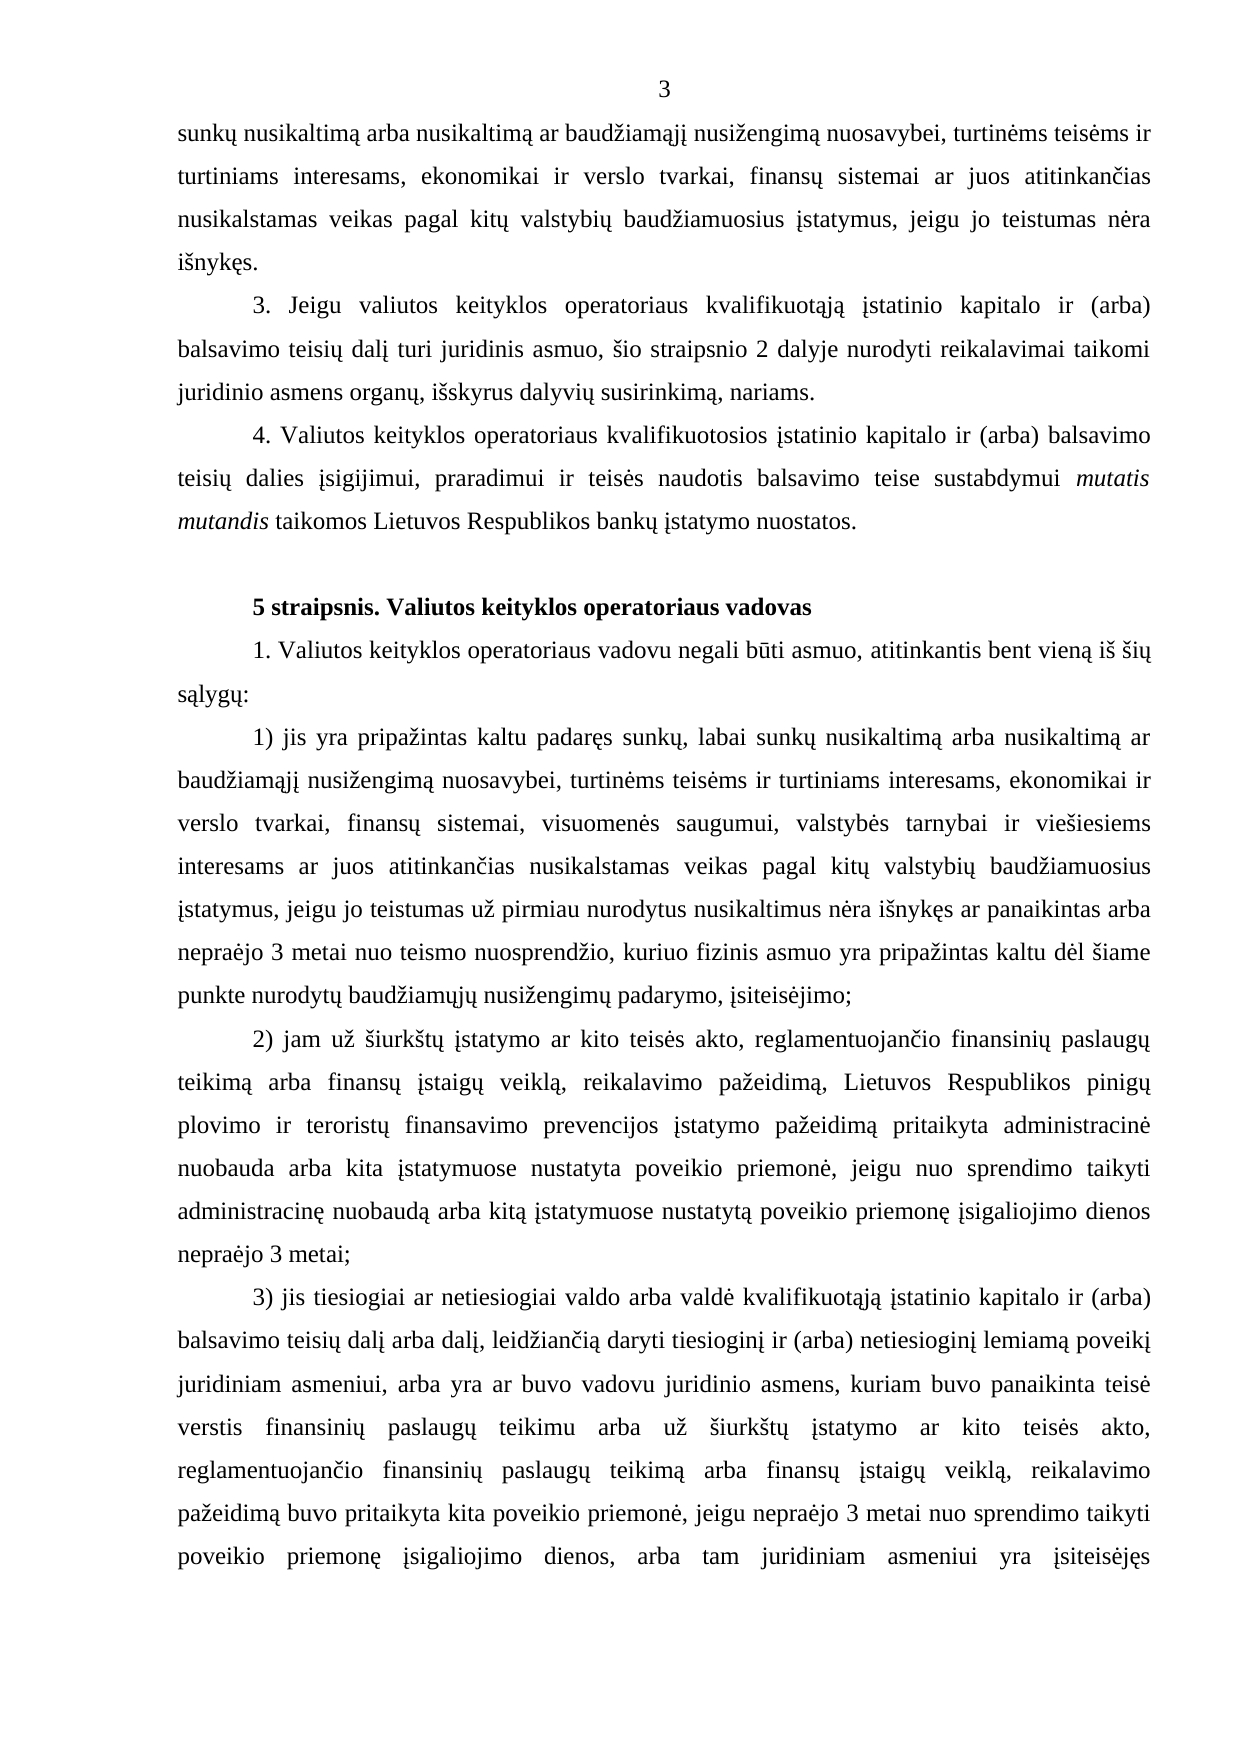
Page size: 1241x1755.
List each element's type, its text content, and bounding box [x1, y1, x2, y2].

text sunkų nusikaltimą arba nusikaltimą ar baudžiamąjį nusižengimą nuosavybei, turtinėms teisėms ir turtiniams interesams, ekonomikai ir verslo tvarkai, finansų sistemai ar juos atitinkančias nusikalstamas veikas pagal kitų valstybių baudžiamuosius įstatymus, jeigu jo teistumas nėra išnykęs. [177, 118, 1152, 276]
text 2) jam už šiurkštų įstatymo ar kito teisės akto, reglamentuojančio finansinių paslaugų teikimą arba finansų įstaigų veiklą, reikalavimo pažeidimą, Lietuvos Respublikos pinigų plovimo ir teroristų finansavimo prevencijos įstatymo pažeidimą pritaikyta administracinė nuobauda arba kita įstatymuose nustatyta poveikio priemonė, jeigu nuo sprendimo taikyti administracinę nuobaudą arba kitą įstatymuose nustatytą poveikio priemonę įsigaliojimo dienos nepraėjo 3 metai; [177, 1024, 1152, 1268]
text 3) jis tiesiogiai ar netiesiogiai valdo arba valdė kvalifikuotąją įstatinio kapitalo ir (arba) balsavimo teisių dalį arba dalį, leidžiančią daryti tiesioginį ir (arba) netiesioginį lemiamą poveikį juridiniam asmeniui, arba yra ar buvo vadovu juridinio asmens, kuriam buvo panaikinta teisė verstis finansinių paslaugų teikimu arba už šiurkštų įstatymo ar kito teisės akto, reglamentuojančio finansinių paslaugų teikimą arba finansų įstaigų veiklą, reikalavimo pažeidimą buvo pritaikyta kita poveikio priemonė, jeigu nepraėjo 3 metai nuo sprendimo taikyti poveikio priemonę įsigaliojimo dienos, arba tam juridiniam asmeniui yra įsiteisėjęs [177, 1282, 1152, 1570]
text 1. Valiutos keityklos operatoriaus vadovu negali būti asmuo, atitinkantis bent vieną iš šių sąlygų: [177, 636, 1152, 707]
text 1) jis yra pripažintas kaltu padaręs sunkų, labai sunkų nusikaltimą arba nusikaltimą ar baudžiamąjį nusižengimą nuosavybei, turtinėms teisėms ir turtiniams interesams, ekonomikai ir verslo tvarkai, finansų sistemai, visuomenės saugumui, valstybės tarnybai ir viešiesiems interesams ar juos atitinkančias nusikalstamas veikas pagal kitų valstybių baudžiamuosius įstatymus, jeigu jo teistumas už pirmiau nurodytus nusikaltimus nėra išnykęs ar panaikintas arba nepraėjo 3 metai nuo teismo nuosprendžio, kuriuo fizinis asmuo yra pripažintas kaltu dėl šiame punkte nurodytų baudžiamųjų nusižengimų padarymo, įsiteisėjimo; [177, 722, 1152, 1009]
text 5 straipsnis. Valiutos keityklos operatoriaus vadovas [177, 592, 1152, 621]
text 3. Jeigu valiutos keityklos operatoriaus kvalifikuotąją įstatinio kapitalo ir (arba) balsavimo teisių dalį turi juridinis asmuo, šio straipsnio 2 dalyje nurodyti reikalavimai taikomi juridinio asmens organų, išskyrus dalyvių susirinkimą, nariams. [177, 291, 1152, 406]
text 4. Valiutos keityklos operatoriaus kvalifikuotosios įstatinio kapitalo ir (arba) balsavimo teisių dalies įsigijimui, praradimui ir teisės naudotis balsavimo teise sustabdymui mutatis mutandis taikomos Lietuvos Respublikos bankų įstatymo nuostatos. [177, 420, 1152, 535]
